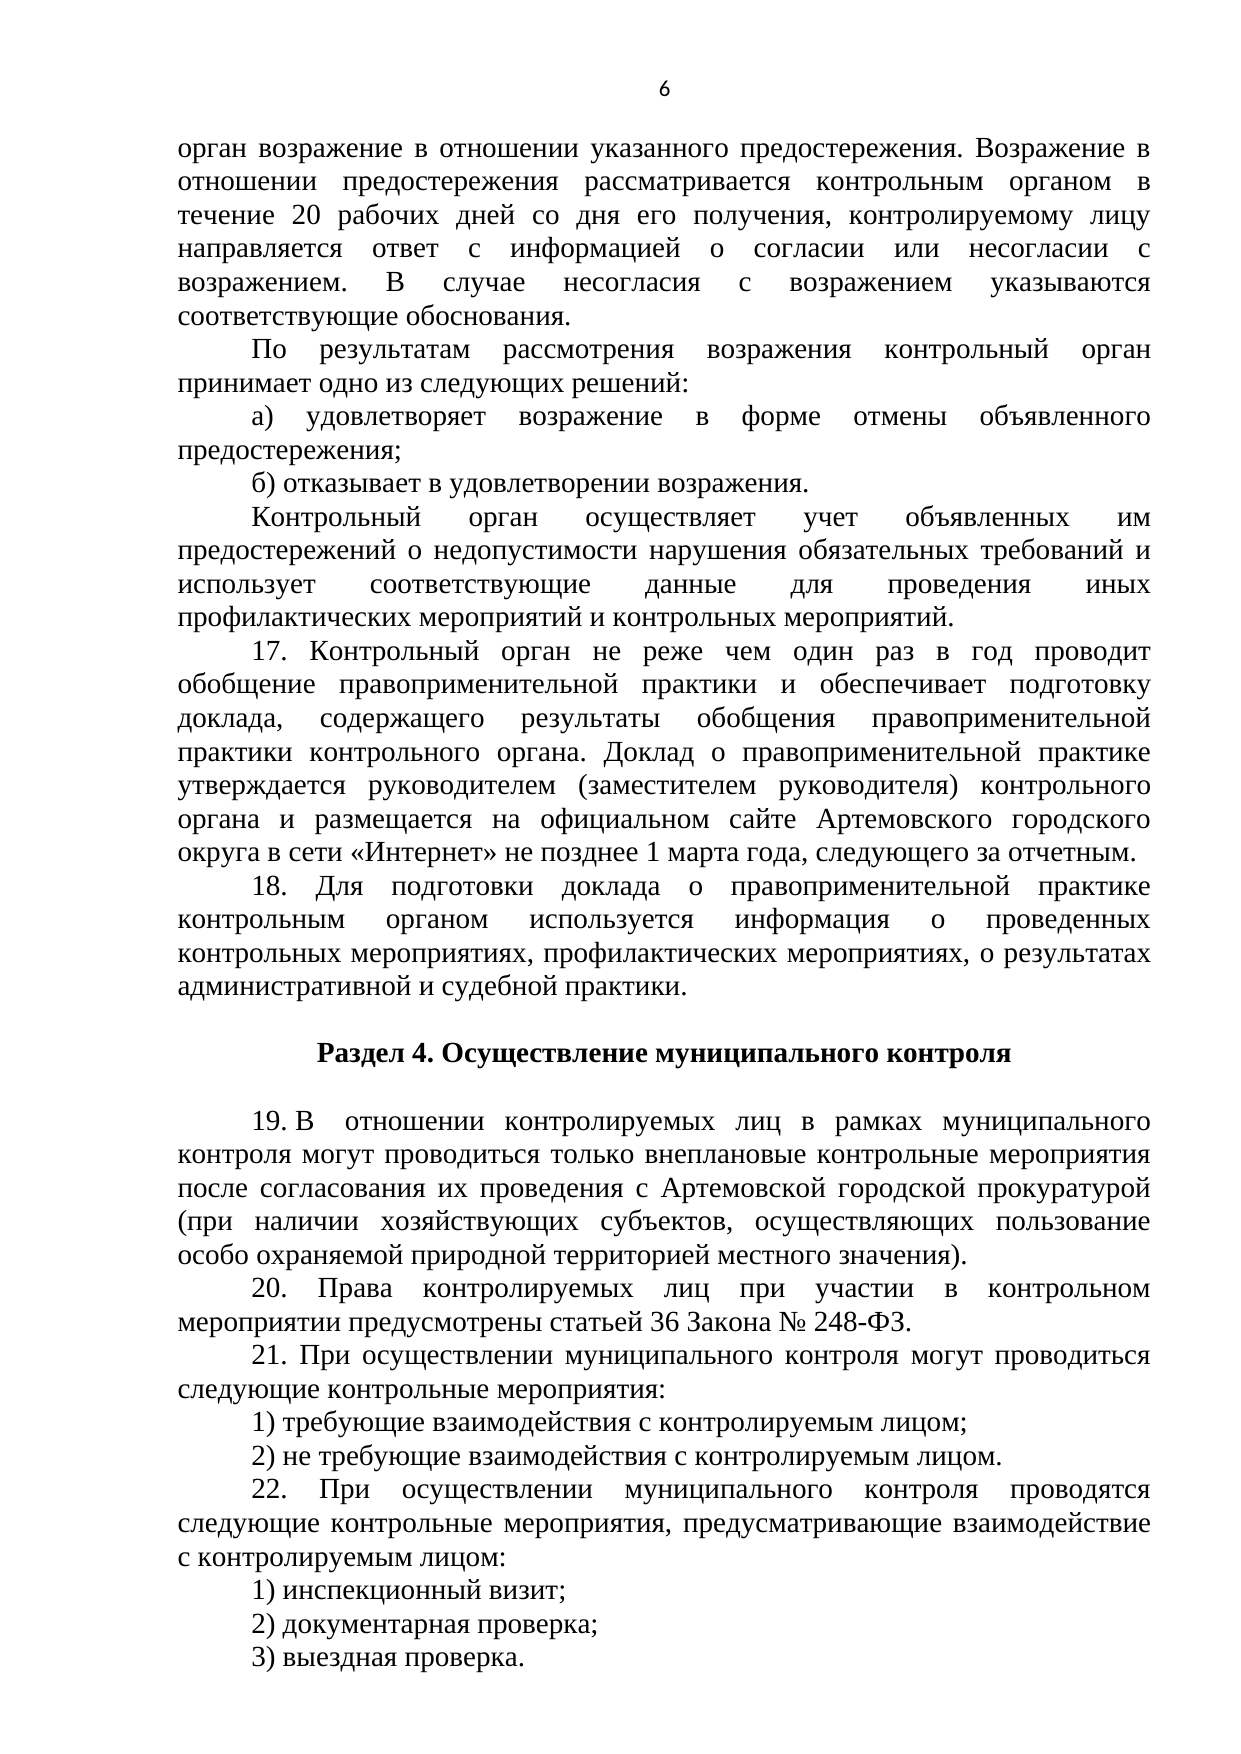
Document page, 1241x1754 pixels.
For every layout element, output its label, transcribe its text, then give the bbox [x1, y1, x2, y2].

text 2) документарная проверка; [177, 1606, 1152, 1639]
text 22. При осуществлении муниципального контроля проводятся следующие контрольные мероприятия, предусматривающие взаимодействие с контролируемым лицом: [177, 1472, 1152, 1572]
text 20. Права контролируемых лиц при участии в контрольном мероприятии предусмотрены статьей 36 Закона № 248-ФЗ. [177, 1270, 1152, 1337]
text Контрольный орган осуществляет учет объявленных им предостережений о недопустимости нарушения обязательных требований и использует соответствующие данные для проведения иных профилактических мероприятий и контрольных мероприятий. [177, 499, 1152, 633]
text 3) выездная проверка. [177, 1639, 1152, 1673]
text По результатам рассмотрения возражения контрольный орган принимает одно из следующих решений: [177, 331, 1152, 398]
text 18. Для подготовки доклада о правоприменительной практике контрольным органом используется информация о проведенных контрольных мероприятиях, профилактических мероприятиях, о результатах административной и судебной практики. [177, 868, 1152, 1002]
text 1) инспекционный визит; [177, 1572, 1152, 1606]
text 2) не требующие взаимодействия с контролируемым лицом. [177, 1438, 1152, 1472]
text 17. Контрольный орган не реже чем один раз в год проводит обобщение правоприменительной практики и обеспечивает подготовку доклада, содержащего результаты обобщения правоприменительной практики контрольного органа. Доклад о правоприменительной практике утверждается руководителем (заместителем руководителя) контрольного органа и размещается на официальном сайте Артемовского городского округа в сети «Интернет» не позднее ‎1 марта года, следующего за отчетным. [177, 633, 1152, 868]
text 21. При осуществлении муниципального контроля могут проводиться следующие контрольные мероприятия: [177, 1337, 1152, 1404]
text Раздел 4. Осуществление муниципального контроля [177, 1036, 1152, 1069]
text а) удовлетворяет возражение в форме отмены объявленного предостережения; [177, 398, 1152, 465]
text б) отказывает в удовлетворении возражения. [177, 465, 1152, 499]
text 19. В отношении контролируемых лиц в рамках муниципального контроля могут проводиться только внеплановые контрольные мероприятия после согласования их проведения с Артемовской городской прокуратурой (при наличии хозяйствующих субъектов, осуществляющих пользование особо охраняемой природной территорией местного значения). [177, 1103, 1152, 1270]
text орган возражение в отношении указанного предостережения. Возражение в отношении предостережения рассматривается контрольным органом в течение 20 рабочих дней со дня его получения, контролируемому лицу направляется ответ с информацией о согласии или несогласии с возражением. В случае несогласия с возражением указываются соответствующие обоснования. [177, 130, 1152, 331]
text 1) требующие взаимодействия с контролируемым лицом; [177, 1404, 1152, 1438]
